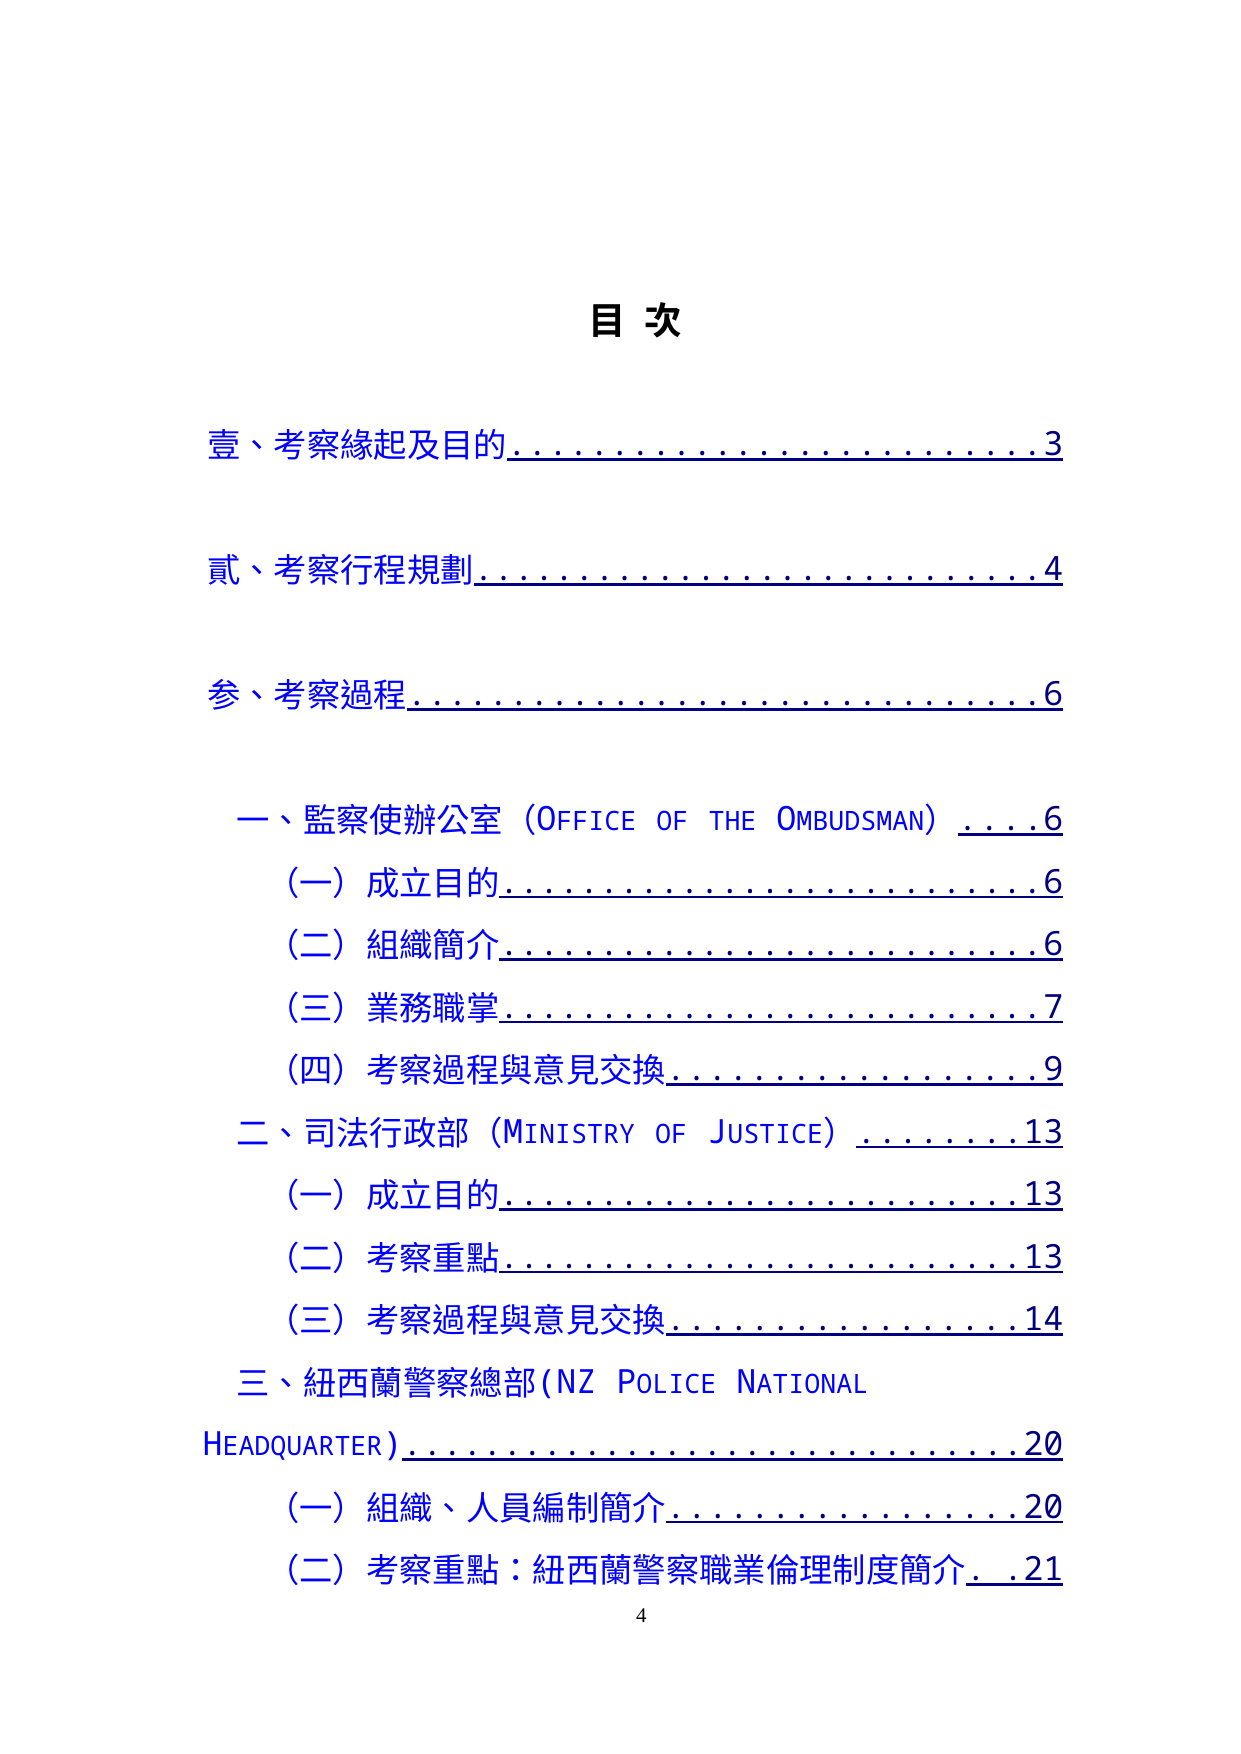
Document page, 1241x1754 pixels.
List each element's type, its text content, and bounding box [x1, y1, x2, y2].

text 三、紐西蘭警察總部(NZ Police National Headquarter) 20 [202, 1339, 1063, 1464]
text 二、司法行政部（Ministry of Justice） 13 [202, 1089, 1063, 1151]
text （三）考察過程與意見交換 14 [227, 1276, 1063, 1339]
text 参、考察過程 6 [162, 651, 1063, 714]
text 壹、考察緣起及目的 3 [162, 401, 1063, 464]
text （二）組織簡介 6 [227, 901, 1063, 964]
text 一、監察使辦公室（Office of the Ombudsman） 6 [202, 776, 1063, 839]
text 目 次 [162, 276, 1063, 339]
text （二）考察重點 13 [227, 1214, 1063, 1276]
text （一）成立目的 13 [227, 1151, 1063, 1214]
text （一）成立目的 6 [227, 839, 1063, 901]
text （二）考察重點：紐西蘭警察職業倫理制度簡介 21 [227, 1526, 1063, 1589]
text （四）考察過程與意見交換 9 [227, 1026, 1063, 1089]
text （三）業務職掌 7 [227, 964, 1063, 1026]
text （一）組織、人員編制簡介 20 [227, 1464, 1063, 1526]
text 貳、考察行程規劃 4 [162, 526, 1063, 589]
